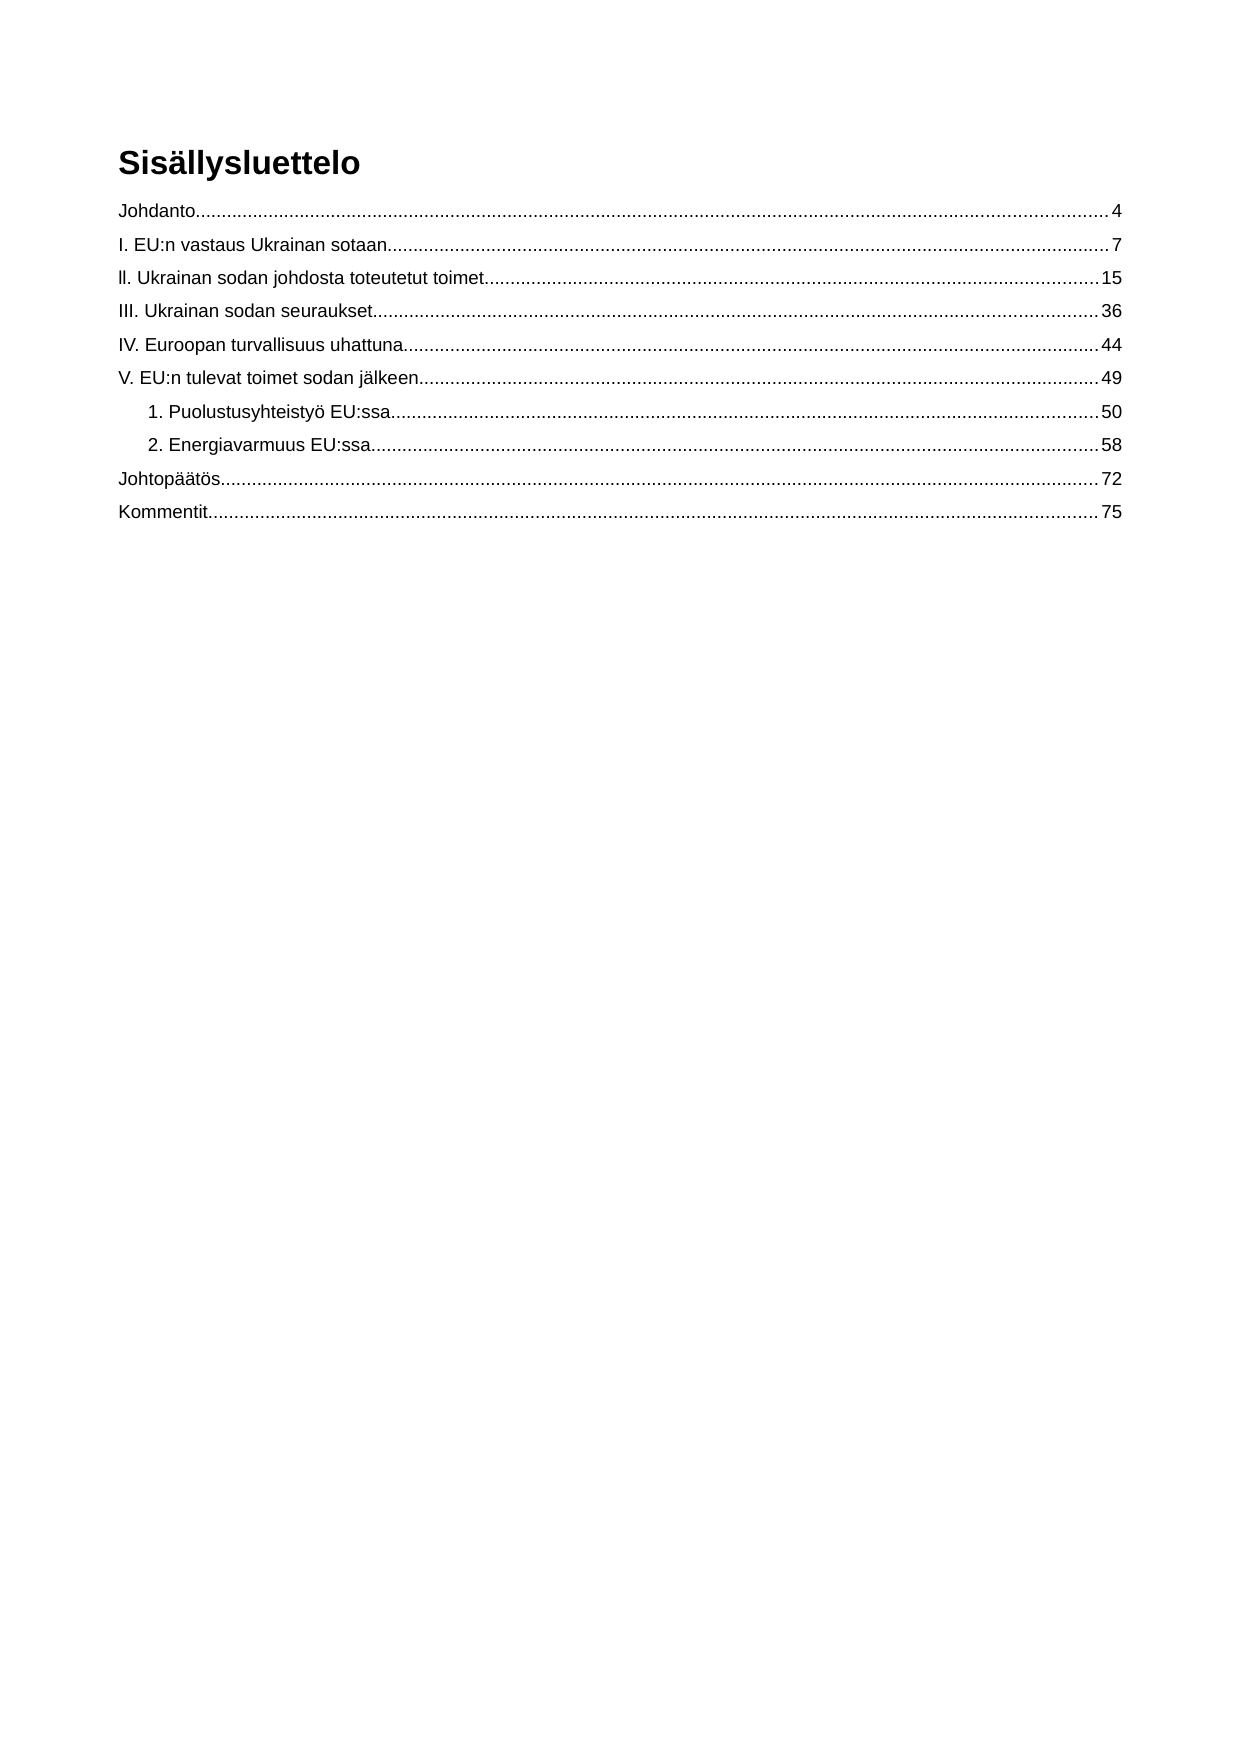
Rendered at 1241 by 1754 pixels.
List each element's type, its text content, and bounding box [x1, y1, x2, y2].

text Johtopäätös 72 [118, 467, 1122, 489]
text 1. Puolustusyhteistyö EU:ssa 50 [148, 401, 1122, 422]
text III. Ukrainan sodan seuraukset 36 [118, 300, 1122, 322]
text Kommentit 75 [118, 501, 1122, 522]
text IV. Euroopan turvallisuus uhattuna 44 [118, 334, 1122, 355]
text ll. Ukrainan sodan johdosta toteutetut toimet 15 [118, 267, 1122, 288]
text V. EU:n tulevat toimet sodan jälkeen 49 [118, 367, 1122, 389]
text Johdanto 4 [118, 200, 1122, 222]
subtitle Sisällysluettelo [118, 143, 1122, 182]
text I. EU:n vastaus Ukrainan sotaan 7 [118, 233, 1122, 255]
text 2. Energiavarmuus EU:ssa 58 [148, 434, 1122, 456]
